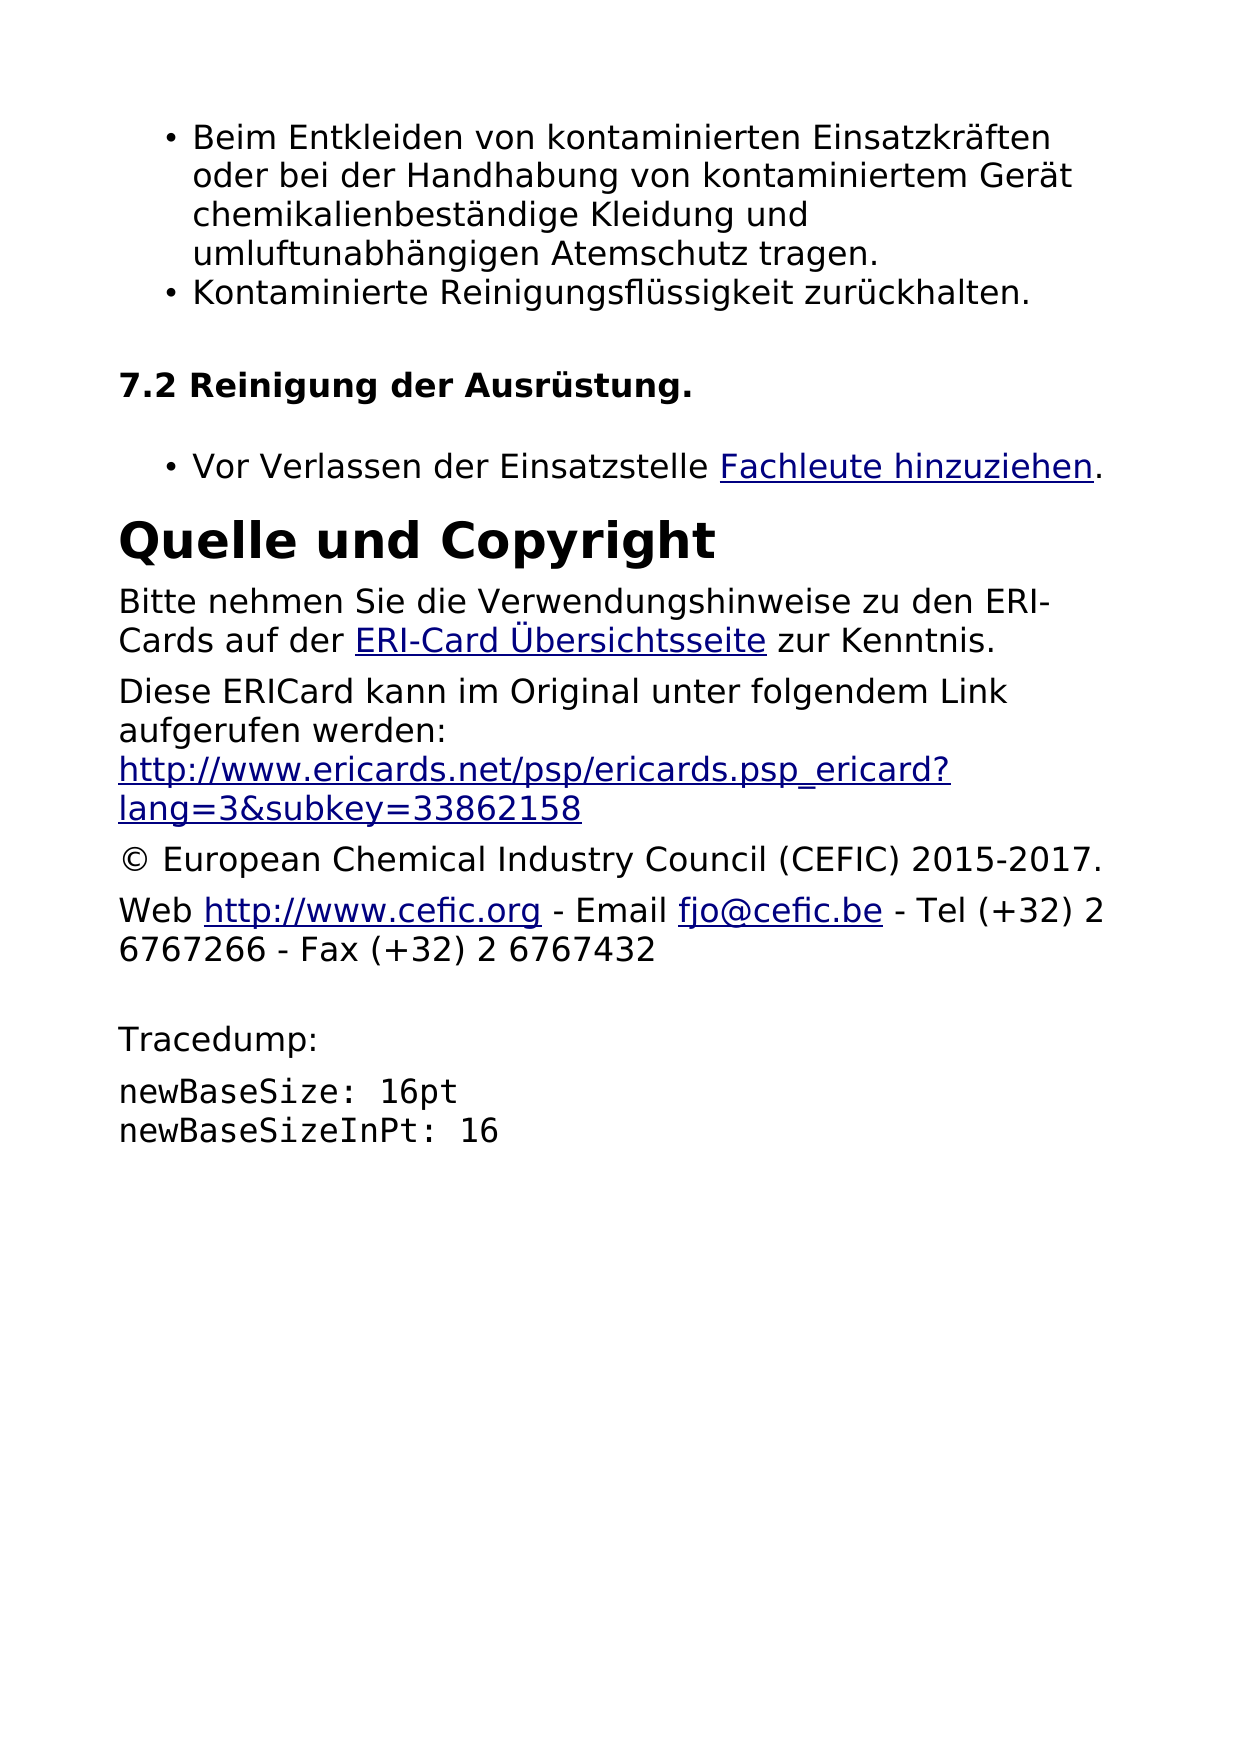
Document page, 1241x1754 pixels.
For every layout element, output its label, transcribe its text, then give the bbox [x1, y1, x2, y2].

text Web http://www.cefic.org - Email fjo@cefic.be - Tel (+32) 2 6767266 - Fax (+32) 2 6767432 [118, 892, 1122, 969]
list Vor Verlassen der Einsatzstelle Fachleute hinzuziehen. [177, 448, 1122, 487]
text © European Chemical Industry Council (CEFIC) 2015-2017. [118, 840, 1122, 879]
text newBaseSize: 16pt newBaseSizeInPt: 16 [118, 1072, 1122, 1150]
subtitle 7.2 Reinigung der Ausrüstung. [118, 367, 1122, 406]
list Beim Entkleiden von kontaminierten Einsatzkräften oder bei der Handhabung von kontaminiertem Gerät chemikalienbeständige Kleidung und umluftunabhängigen Atemschutz tragen. [177, 118, 1122, 273]
text Diese ERICard kann im Original unter folgendem Link aufgerufen werden: http://www.ericards.net/psp/ericards.psp_ericard?lang=3&subkey=33862158 [118, 672, 1122, 828]
list Kontaminierte Reinigungsflüssigkeit zurückhalten. [177, 273, 1122, 312]
text Bitte nehmen Sie die Verwendungshinweise zu den ERI-Cards auf der ERI-Card Übersichtsseite zur Kenntnis. [118, 582, 1122, 660]
text Tracedump: [118, 982, 1122, 1060]
subtitle Quelle und Copyright [118, 512, 1122, 570]
